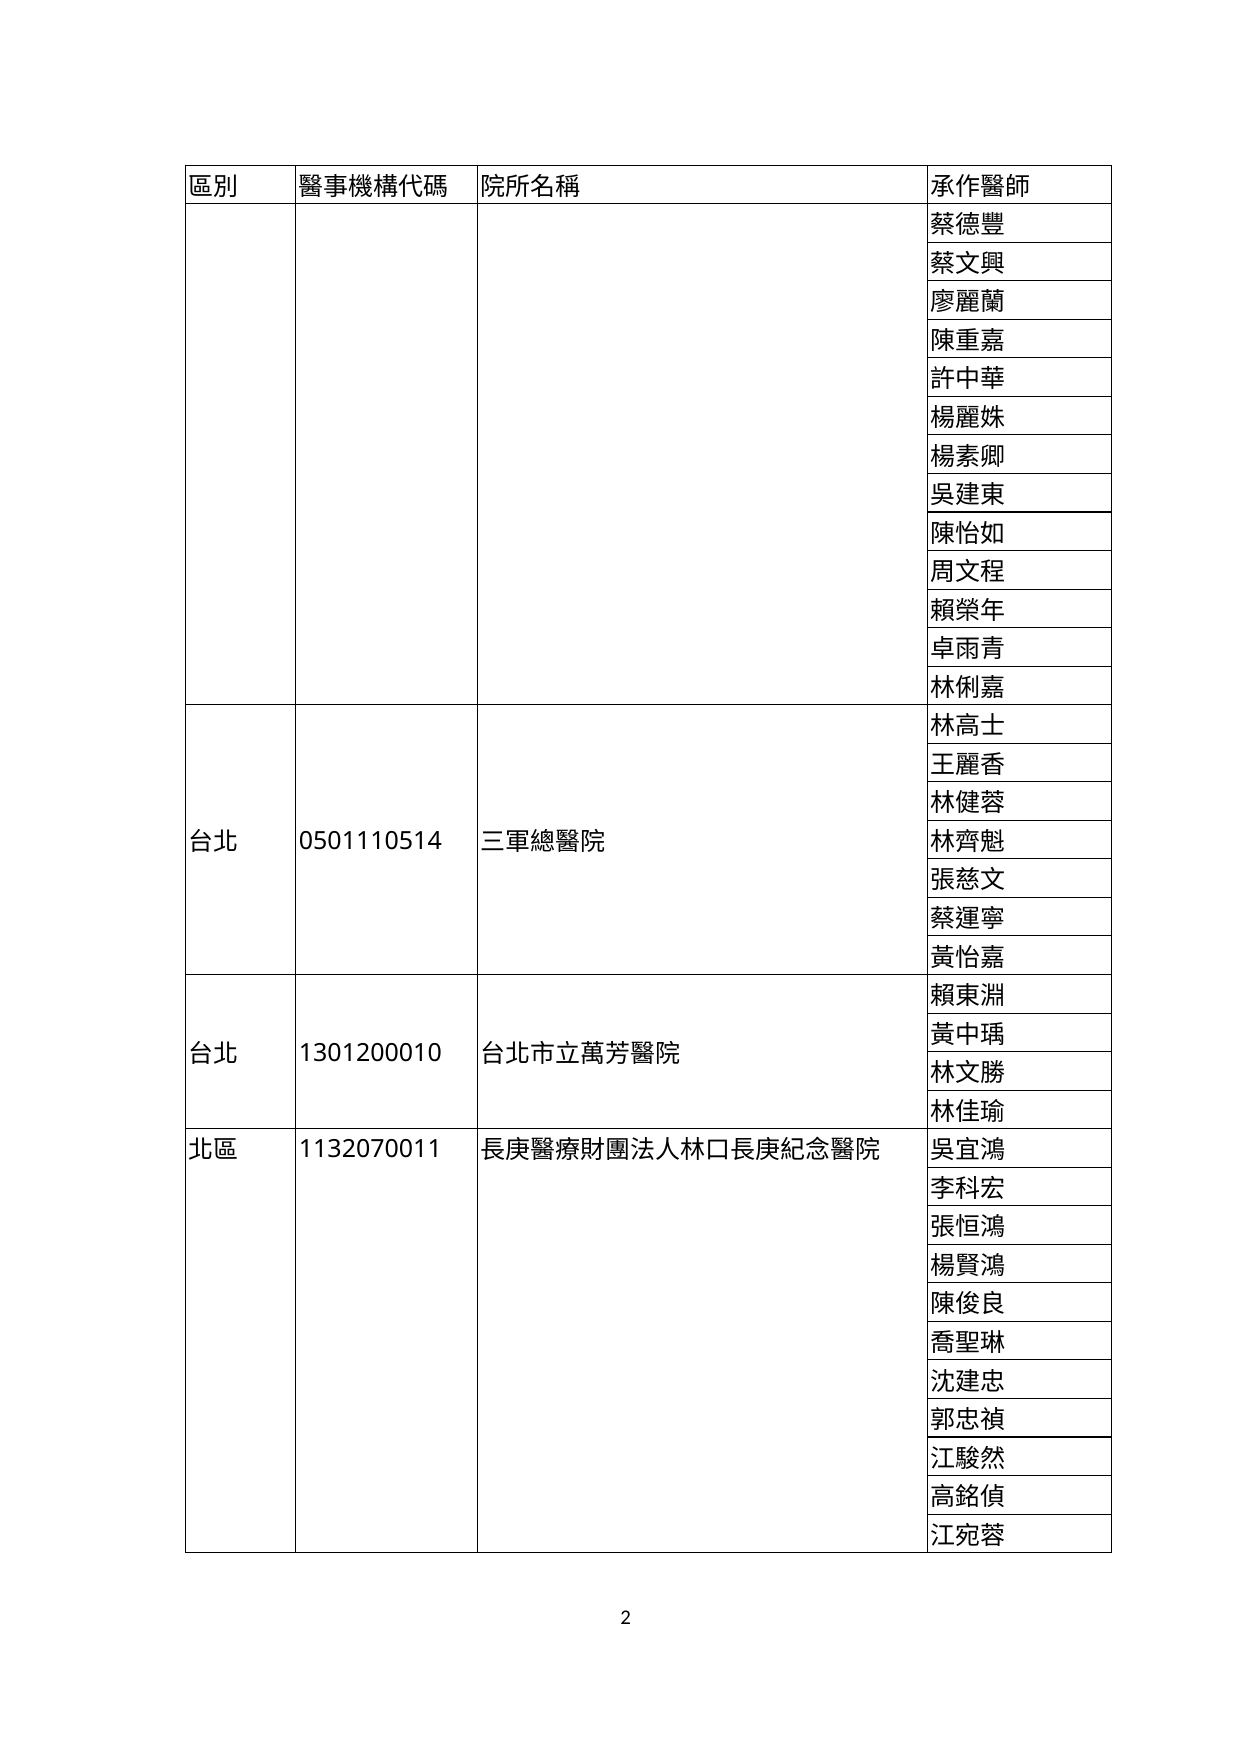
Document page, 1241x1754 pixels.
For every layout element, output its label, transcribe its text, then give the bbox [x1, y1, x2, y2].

table_cell 江駿然 [928, 1438, 1111, 1475]
table_cell 0501110514 [296, 705, 477, 974]
table_cell 蔡運寧 [928, 898, 1111, 935]
table_cell 林文勝 [928, 1052, 1111, 1089]
table_cell 北區 [186, 1129, 295, 1552]
table_cell 張慈文 [928, 859, 1111, 897]
table_cell [478, 204, 927, 704]
table_cell [296, 204, 477, 704]
table_cell 楊麗姝 [928, 397, 1111, 434]
table_cell 廖麗蘭 [928, 281, 1111, 319]
table_cell 沈建忠 [928, 1360, 1111, 1398]
table_cell 1301200010 [296, 975, 477, 1128]
table_cell 黃中瑀 [928, 1014, 1111, 1051]
table_cell 林齊魁 [928, 821, 1111, 858]
table_cell 江宛蓉 [928, 1515, 1111, 1552]
table_cell 三軍總醫院 [478, 705, 927, 974]
table_header 承作醫師 [928, 166, 1111, 203]
table_cell 蔡德豐 [928, 204, 1111, 242]
table_cell 喬聖琳 [928, 1322, 1111, 1359]
table_header 院所名稱 [478, 166, 927, 203]
table_cell 吳建東 [928, 474, 1111, 511]
table_cell 陳重嘉 [928, 320, 1111, 357]
table_cell 蔡文興 [928, 243, 1111, 280]
table_cell 黃怡嘉 [928, 936, 1111, 974]
table_cell 林俐嘉 [928, 667, 1111, 704]
table_cell 台北市立萬芳醫院 [478, 975, 927, 1128]
table_cell 陳怡如 [928, 513, 1111, 550]
table_cell 賴榮年 [928, 590, 1111, 627]
table_cell 長庚醫療財團法人林口長庚紀念醫院 [478, 1129, 927, 1552]
table_cell 賴東淵 [928, 975, 1111, 1012]
table_cell 李科宏 [928, 1168, 1111, 1205]
table_cell 楊素卿 [928, 435, 1111, 473]
table_cell [186, 204, 295, 704]
table_header 醫事機構代碼 [296, 166, 477, 203]
table_cell 卓雨青 [928, 628, 1111, 666]
table_cell 林高士 [928, 705, 1111, 743]
table_cell 陳俊良 [928, 1283, 1111, 1321]
table_cell 吳宜鴻 [928, 1129, 1111, 1167]
table_cell 林健蓉 [928, 782, 1111, 820]
table_cell 台北 [186, 705, 295, 974]
table_cell 王麗香 [928, 744, 1111, 781]
table_cell 台北 [186, 975, 295, 1128]
table_cell 周文程 [928, 551, 1111, 588]
table_cell 1132070011 [296, 1129, 477, 1552]
table_header 區別 [186, 166, 295, 203]
table_cell 林佳瑜 [928, 1091, 1111, 1128]
table_cell 張恒鴻 [928, 1206, 1111, 1244]
table_cell 許中華 [928, 358, 1111, 396]
table_cell 楊賢鴻 [928, 1245, 1111, 1282]
table_cell 郭忠禎 [928, 1399, 1111, 1436]
table_cell 高銘偵 [928, 1476, 1111, 1513]
